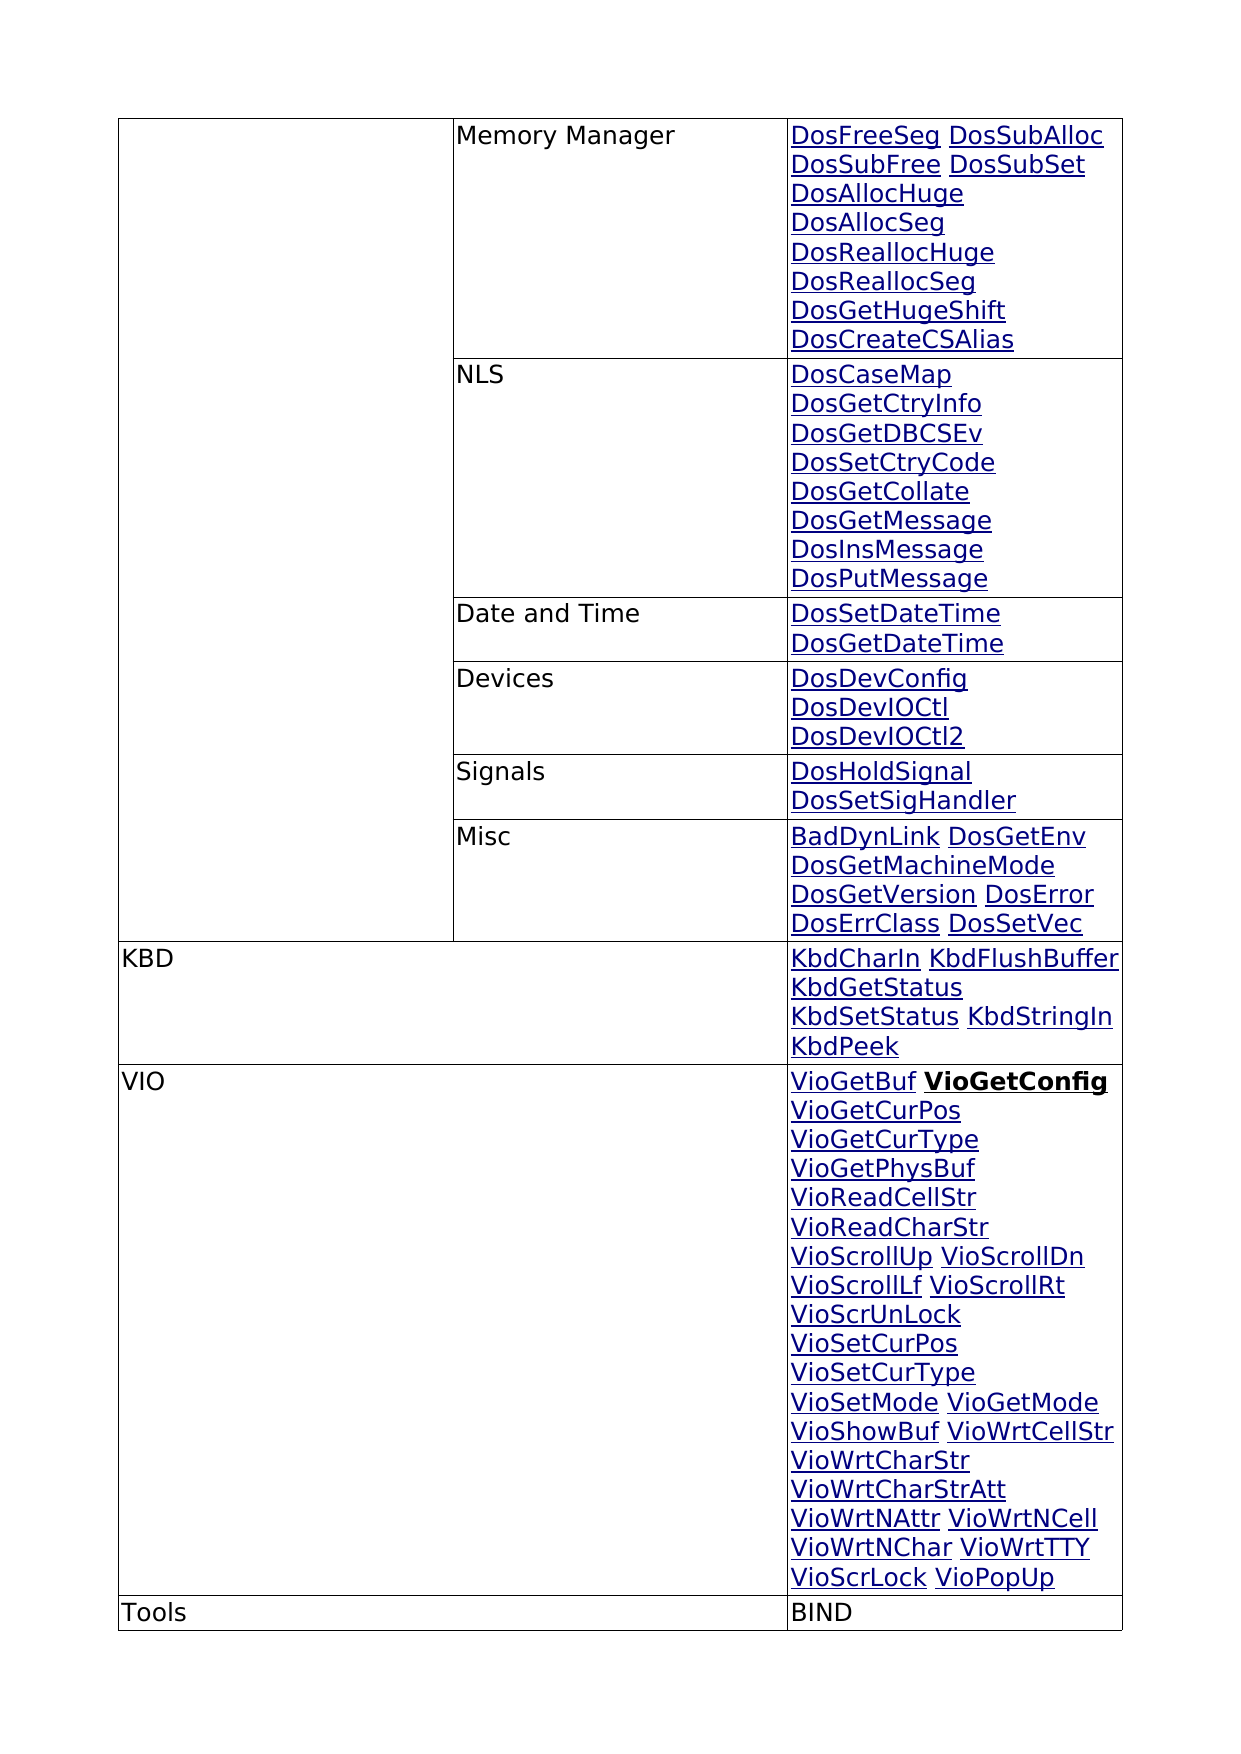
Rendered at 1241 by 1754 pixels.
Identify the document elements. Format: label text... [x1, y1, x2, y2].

table_cell DosDevConfig DosDevIOCtl DosDevIOCtl2 [788, 662, 1122, 754]
table_cell DosFreeSeg DosSubAlloc DosSubFree DosSubSet DosAllocHuge DosAllocSeg DosReallocHuge DosReallocSeg DosGetHugeShift DosCreateCSAlias [788, 119, 1122, 357]
table_cell KBD [119, 942, 787, 1064]
table_cell BIND [788, 1596, 1122, 1630]
table_cell Devices [454, 662, 787, 754]
table_cell NLS [454, 359, 787, 597]
table_cell DosSetDateTime DosGetDateTime [788, 598, 1122, 661]
table_cell [119, 119, 453, 941]
table_cell BadDynLink DosGetEnv DosGetMachineMode DosGetVersion DosError DosErrClass DosSetVec [788, 820, 1122, 941]
table_cell DosCaseMap DosGetCtryInfo DosGetDBCSEv DosSetCtryCode DosGetCollate DosGetMessage DosInsMessage DosPutMessage [788, 359, 1122, 597]
table_cell Date and Time [454, 598, 787, 661]
table_cell Signals [454, 755, 787, 819]
table_cell VIO [119, 1065, 787, 1595]
table_cell Memory Manager [454, 119, 787, 357]
table_cell DosHoldSignal DosSetSigHandler [788, 755, 1122, 819]
table_cell KbdCharIn KbdFlushBuffer KbdGetStatus KbdSetStatus KbdStringIn KbdPeek [788, 942, 1122, 1064]
table_cell VioGetBuf VioGetConfig VioGetCurPos VioGetCurType VioGetPhysBuf VioReadCellStr VioReadCharStr VioScrollUp VioScrollDn VioScrollLf VioScrollRt VioScrUnLock VioSetCurPos VioSetCurType VioSetMode VioGetMode VioShowBuf VioWrtCellStr VioWrtCharStr VioWrtCharStrAtt VioWrtNAttr VioWrtNCell VioWrtNChar VioWrtTTY VioScrLock VioPopUp [788, 1065, 1122, 1595]
table_cell Tools [119, 1596, 787, 1630]
table_cell Misc [454, 820, 787, 941]
